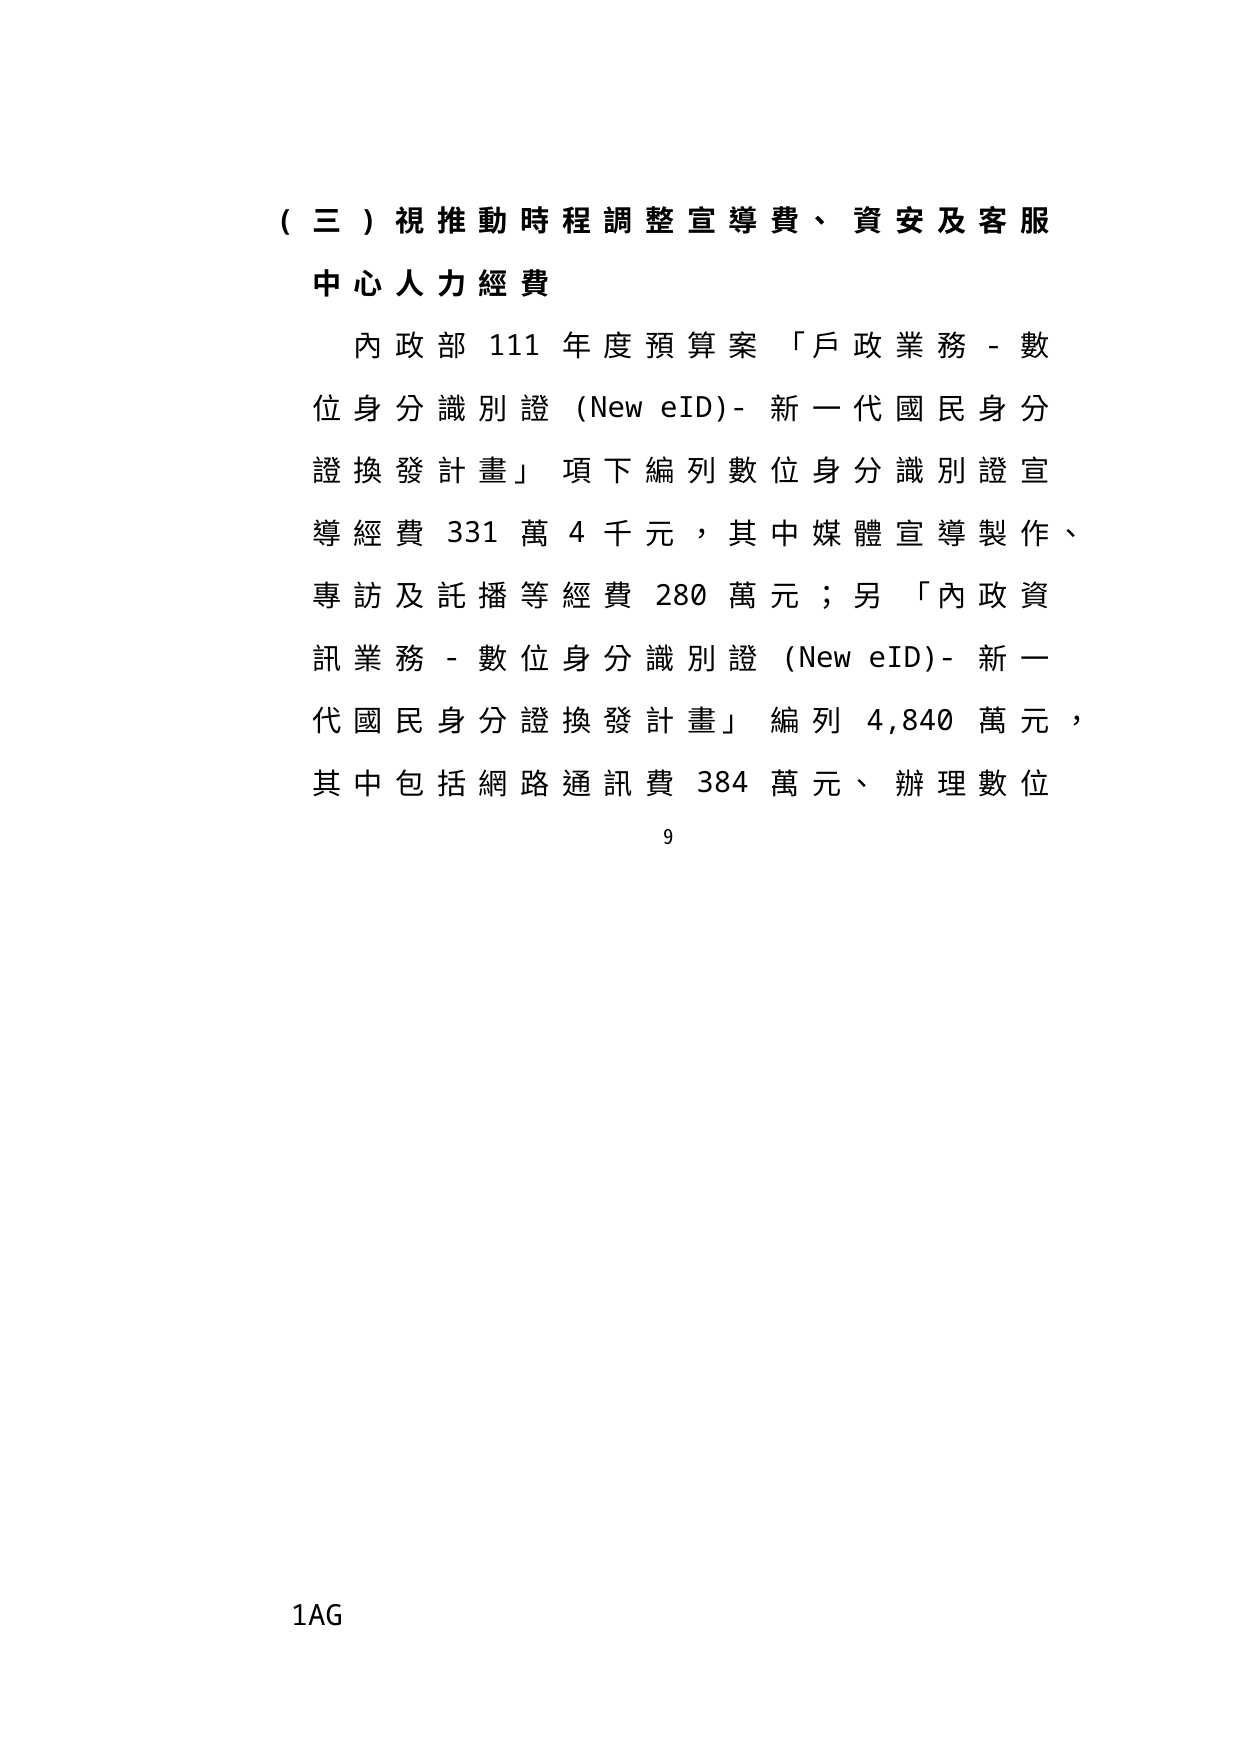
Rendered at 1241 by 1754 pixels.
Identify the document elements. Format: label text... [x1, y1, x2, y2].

text 內政部111年度預算案「戶政業務-數位身分識別證(New eID)-新一代國民身分證換發計畫」項下編列數位身分識別證宣導經費331萬4千元，其中媒體宣導製作、專訪及託播等經費280萬元；另「內政資訊業務-數位身分識別證(New eID)-新一代國民身分證換發計畫」編列4,840萬元，其中包括網路通訊費384萬元、辦理數位身分證資安稽核及監控費1,000萬元、辦理數位身份證客服中心人力等經費3,456萬元，因新一代國民身分證換發計畫俟專法制定後再依法辦理，允宜視推動時程調整宣導費、資安及客服中心人力經費。 [269, 302, 1056, 802]
text (三)視推動時程調整宣導費、資安及客服中心人力經費 [240, 177, 1056, 302]
